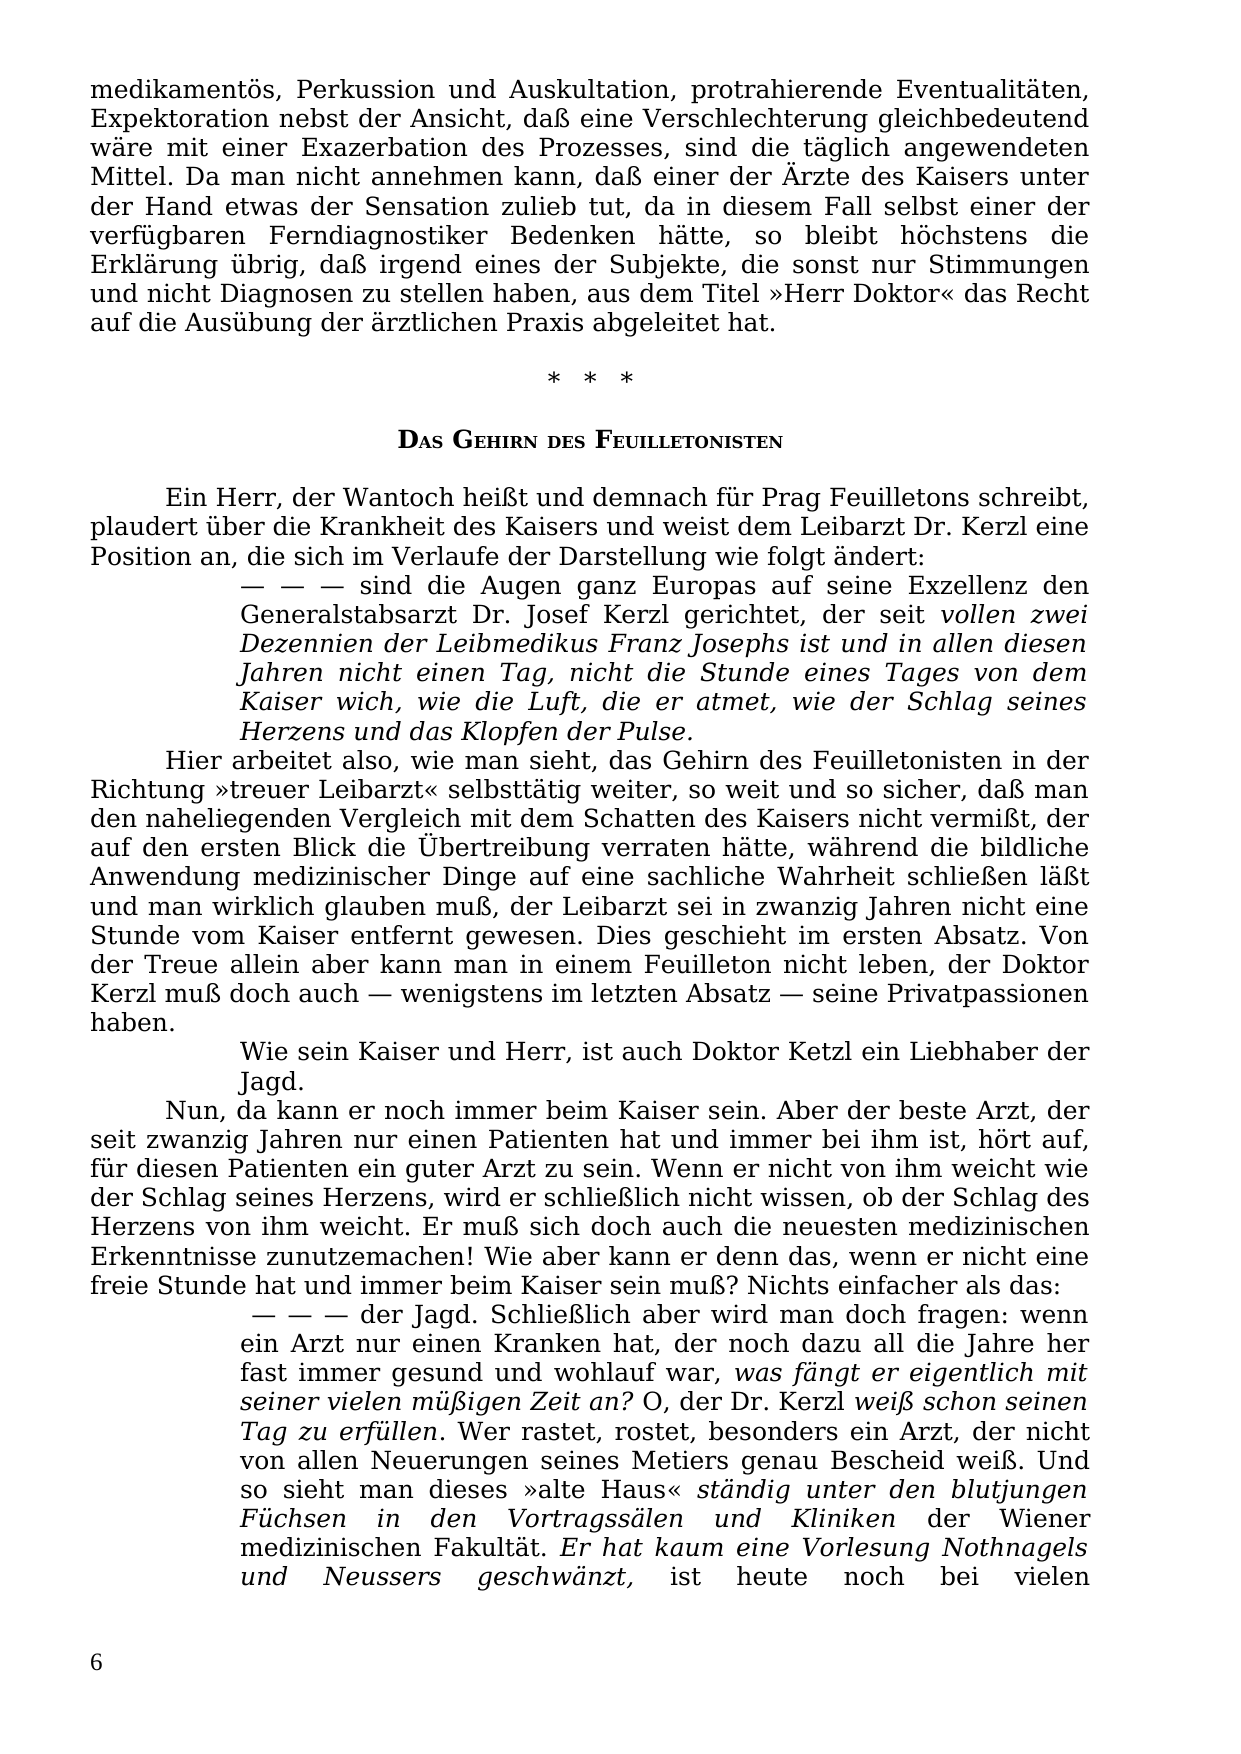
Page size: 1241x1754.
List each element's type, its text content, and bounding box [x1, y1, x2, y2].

text medikamentös, Perkussion und Auskultation, protrahierende Eventualitäten, Expektoration nebst der Ansicht, daß eine Verschlechterung gleichbedeutend wäre mit einer Exazerbation des Prozesses, sind die täglich angewendeten Mittel. Da man nicht annehmen kann, daß einer der Ärzte des Kaisers unter der Hand etwas der Sensation zulieb tut, da in diesem Fall selbst einer der verfügbaren Ferndiagnostiker Bedenken hätte, so bleibt höchstens die Erklärung übrig, daß irgend eines der Subjekte, die sonst nur Stimmungen und nicht Diagnosen zu stellen haben, aus dem Titel »Herr Doktor« das Recht auf die Ausübung der ärztlichen Praxis abgeleitet hat. [90, 75, 1091, 337]
text Hier arbeitet also, wie man sieht, das Gehirn des Feuilletonisten in der Richtung »treuer Leibarzt« selbsttätig weiter, so weit und so sicher, daß man den naheliegenden Vergleich mit dem Schatten des Kaisers nicht vermißt, der auf den ersten Blick die Übertreibung verraten hätte, während die bildliche Anwendung medizinischer Dinge auf eine sachliche Wahrheit schließen läßt und man wirklich glauben muß, der Leibarzt sei in zwanzig Jahren nicht eine Stunde vom Kaiser entfernt gewesen. Dies geschieht im ersten Absatz. Von der Treue allein aber kann man in einem Feuilleton nicht leben, der Doktor Kerzl muß doch auch — wenigstens im letzten Absatz — seine Privatpassionen haben. [90, 746, 1091, 1037]
text — — — sind die Augen ganz Europas auf seine Exzellenz den Generalstabsarzt Dr. Josef Kerzl gerichtet, der seit vollen zwei Dezennien der Leibmedikus Franz Josephs ist und in allen diesen Jahren nicht einen Tag, nicht die Stunde eines Tages von dem Kaiser wich, wie die Luft, die er atmet, wie der Schlag seines Herzens und das Klopfen der Pulse. [240, 571, 1091, 746]
text Wie sein Kaiser und Herr, ist auch Doktor Ketzl ein Liebhaber der Jagd. [240, 1037, 1091, 1096]
text Nun, da kann er noch immer beim Kaiser sein. Aber der beste Arzt, der seit zwanzig Jahren nur einen Patienten hat und immer bei ihm ist, hört auf, für diesen Patienten ein guter Arzt zu sein. Wenn er nicht von ihm weicht wie der Schlag seines Herzens, wird er schließlich nicht wissen, ob der Schlag des Herzens von ihm weicht. Er muß sich doch auch die neuesten medizinischen Erkenntnisse zunutzemachen! Wie aber kann er denn das, wenn er nicht eine freie Stunde hat und immer beim Kaiser sein muß? Nichts einfacher als das: [90, 1096, 1091, 1300]
text — — — der Jagd. Schließlich aber wird man doch fragen: wenn ein Arzt nur einen Kranken hat, der noch dazu all die Jahre her fast immer gesund und wohlauf war, was fängt er eigentlich mit seiner vielen müßigen Zeit an? O, der Dr. Kerzl weiß schon seinen Tag zu erfüllen. Wer rastet, rostet, besonders ein Arzt, der nicht von allen Neuerungen seines Metiers genau Bescheid weiß. Und so sieht man dieses »alte Haus« ständig unter den blutjungen Füchsen in den Vortragssälen und Kliniken der Wiener medizinischen Fakultät. Er hat kaum eine Vorlesung Nothnagels und Neussers geschwänzt, ist heute noch bei vielen [240, 1300, 1091, 1592]
text * * * [90, 367, 1091, 396]
text Ein Herr, der Wantoch heißt und demnach für Prag Feuilletons schreibt, plaudert über die Krankheit des Kaisers und weist dem Leibarzt Dr. Kerzl eine Position an, die sich im Verlaufe der Darstellung wie folgt ändert: [90, 483, 1091, 571]
text Das Gehirn des Feuilletonisten [90, 396, 1091, 454]
